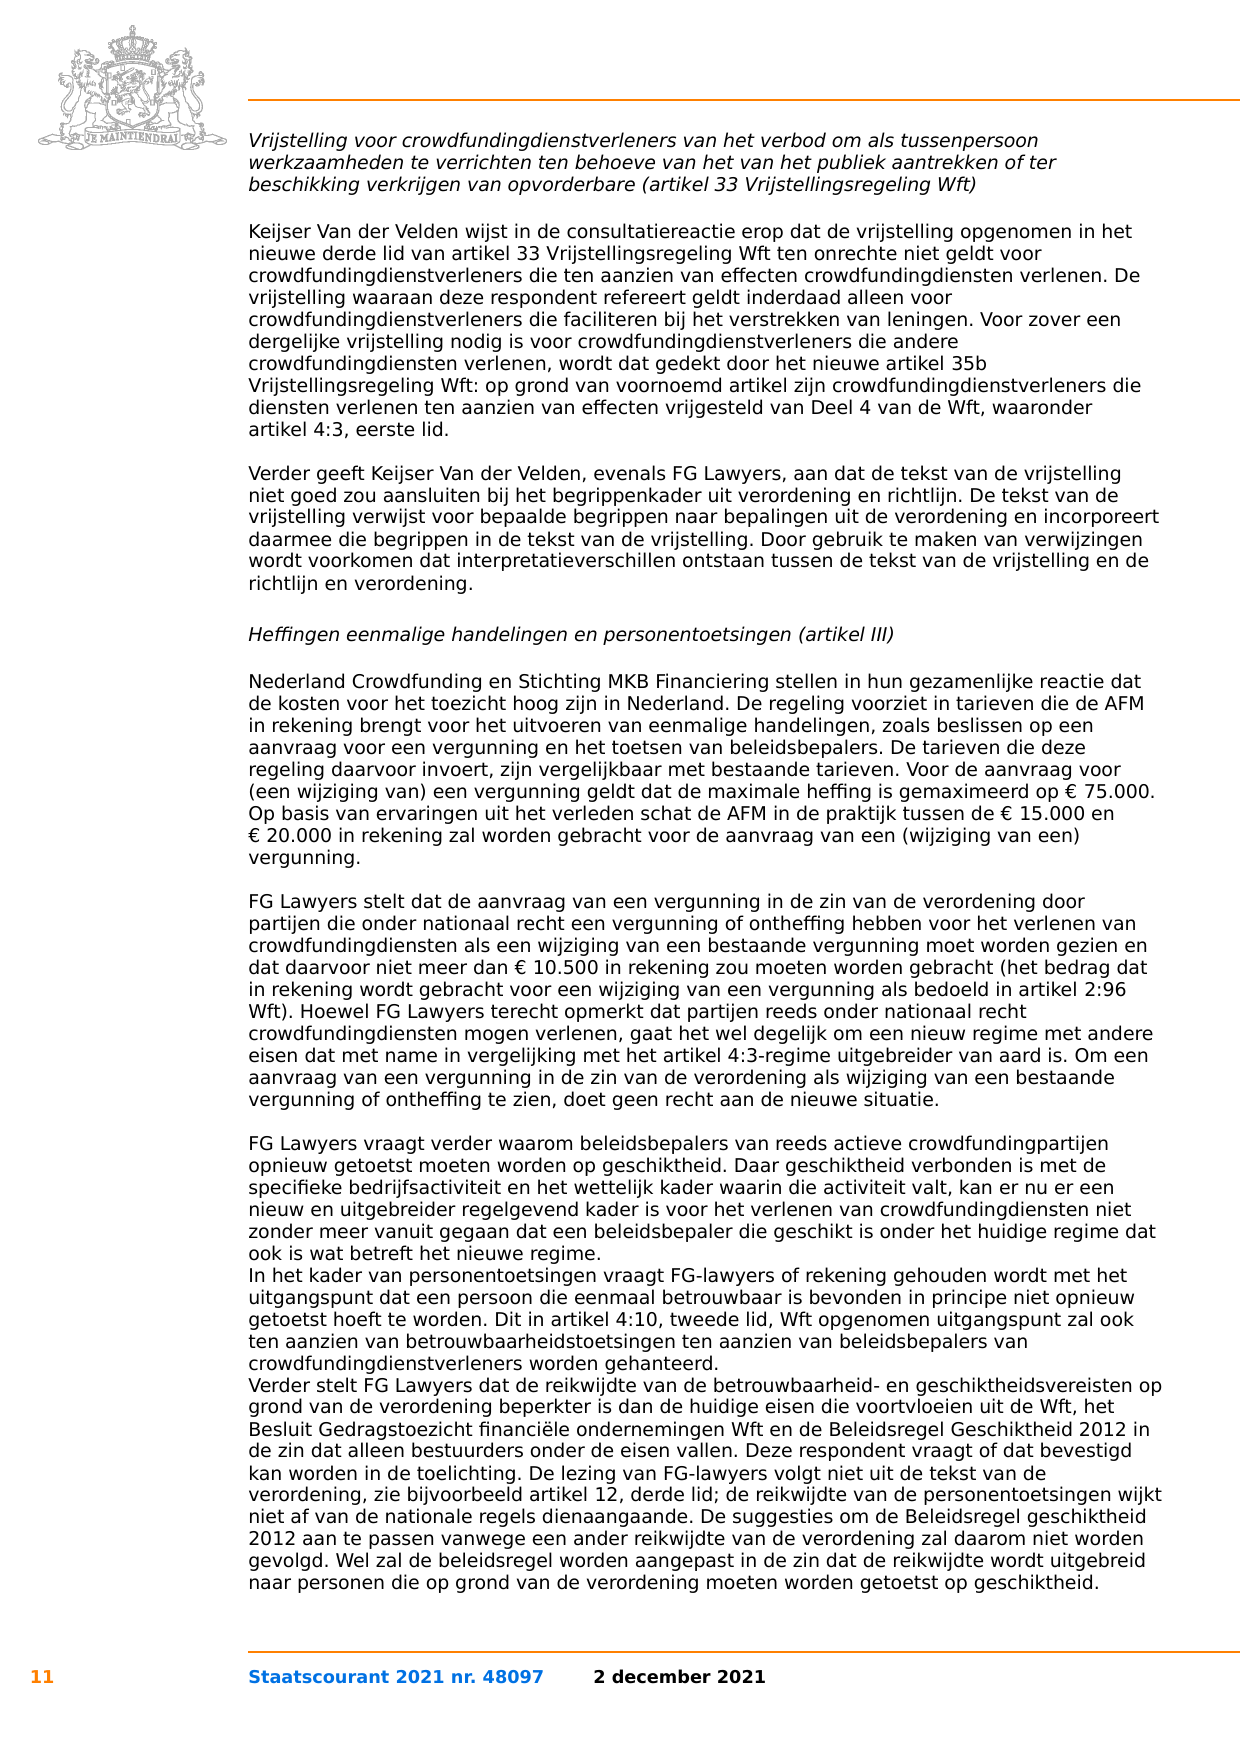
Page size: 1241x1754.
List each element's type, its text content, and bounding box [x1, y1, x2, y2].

text FG Lawyers stelt dat de aanvraag van een vergunning in de zin van de verordening door partijen die onder nationaal recht een vergunning of ontheffing hebben voor het verlenen van crowdfundingdiensten als een wijziging van een bestaande vergunning moet worden gezien en dat daarvoor niet meer dan € 10.500 in rekening zou moeten worden gebracht (het bedrag dat in rekening wordt gebracht voor een wijziging van een vergunning als bedoeld in artikel 2:96 Wft). Hoewel FG Lawyers terecht opmerkt dat partijen reeds onder nationaal recht crowdfundingdiensten mogen verlenen, gaat het wel degelijk om een nieuw regime met andere eisen dat met name in vergelijking met het artikel 4:3-regime uitgebreider van aard is. Om een aanvraag van een vergunning in de zin van de verordening als wijziging van een bestaande vergunning of ontheffing te zien, doet geen recht aan de nieuwe situatie. [248, 891, 1163, 1111]
text Verder stelt FG Lawyers dat de reikwijdte van de betrouwbaarheid- en geschiktheidsvereisten op grond van de verordening beperkter is dan de huidige eisen die voortvloeien uit de Wft, het Besluit Gedragstoezicht financiële ondernemingen Wft en de Beleidsregel Geschiktheid 2012 in de zin dat alleen bestuurders onder de eisen vallen. Deze respondent vraagt of dat bevestigd kan worden in de toelichting. De lezing van FG-lawyers volgt niet uit de tekst van de verordening, zie bijvoorbeeld artikel 12, derde lid; de reikwijdte van de personentoetsingen wijkt niet af van de nationale regels dienaangaande. De suggesties om de Beleidsregel geschiktheid 2012 aan te passen vanwege een ander reikwijdte van de verordening zal daarom niet worden gevolgd. Wel zal de beleidsregel worden aangepast in de zin dat de reikwijdte wordt uitgebreid naar personen die op grond van de verordening moeten worden getoetst op geschiktheid. [248, 1374, 1163, 1594]
text FG Lawyers vraagt verder waarom beleidsbepalers van reeds actieve crowdfundingpartijen opnieuw getoetst moeten worden op geschiktheid. Daar geschiktheid verbonden is met de specifieke bedrijfsactiviteit en het wettelijk kader waarin die activiteit valt, kan er nu er een nieuw en uitgebreider regelgevend kader is voor het verlenen van crowdfundingdiensten niet zonder meer vanuit gegaan dat een beleidsbepaler die geschikt is onder het huidige regime dat ook is wat betreft het nieuwe regime. [248, 1133, 1163, 1264]
text Keijser Van der Velden wijst in de consultatiereactie erop dat de vrijstelling opgenomen in het nieuwe derde lid van artikel 33 Vrijstellingsregeling Wft ten onrechte niet geldt voor crowdfundingdienstverleners die ten aanzien van effecten crowdfundingdiensten verlenen. De vrijstelling waaraan deze respondent refereert geldt inderdaad alleen voor crowdfundingdienstverleners die faciliteren bij het verstrekken van leningen. Voor zover een dergelijke vrijstelling nodig is voor crowdfundingdienstverleners die andere crowdfundingdiensten verlenen, wordt dat gedekt door het nieuwe artikel 35b Vrijstellingsregeling Wft: op grond van voornoemd artikel zijn crowdfundingdienstverleners die diensten verlenen ten aanzien van effecten vrijgesteld van Deel 4 van de Wft, waaronder artikel 4:3, eerste lid. [248, 221, 1163, 441]
text In het kader van personentoetsingen vraagt FG-lawyers of rekening gehouden wordt met het uitgangspunt dat een persoon die eenmaal betrouwbaar is bevonden in principe niet opnieuw getoetst hoeft te worden. Dit in artikel 4:10, tweede lid, Wft opgenomen uitgangspunt zal ook ten aanzien van betrouwbaarheidstoetsingen ten aanzien van beleidsbepalers van crowdfundingdienstverleners worden gehanteerd. [248, 1264, 1163, 1374]
text Nederland Crowdfunding en Stichting MKB Financiering stellen in hun gezamenlijke reactie dat de kosten voor het toezicht hoog zijn in Nederland. De regeling voorziet in tarieven die de AFM in rekening brengt voor het uitvoeren van eenmalige handelingen, zoals beslissen op een aanvraag voor een vergunning en het toetsen van beleidsbepalers. De tarieven die deze regeling daarvoor invoert, zijn vergelijkbaar met bestaande tarieven. Voor de aanvraag voor (een wijziging van) een vergunning geldt dat de maximale heffing is gemaximeerd op € 75.000. Op basis van ervaringen uit het verleden schat de AFM in de praktijk tussen de € 15.000 en € 20.000 in rekening zal worden gebracht voor de aanvraag van een (wijziging van een) vergunning. [248, 671, 1163, 869]
subtitle Vrijstelling voor crowdfundingdienstverleners van het verbod om als tussenpersoon werkzaamheden te verrichten ten behoeve van het van het publiek aantrekken of ter beschikking verkrijgen van opvorderbare (artikel 33 Vrijstellingsregeling Wft) [248, 130, 1163, 196]
subtitle Heffingen eenmalige handelingen en personentoetsingen (artikel III) [248, 624, 1163, 646]
text Verder geeft Keijser Van der Velden, evenals FG Lawyers, aan dat de tekst van de vrijstelling niet goed zou aansluiten bij het begrippenkader uit verordening en richtlijn. De tekst van de vrijstelling verwijst voor bepaalde begrippen naar bepalingen uit de verordening en incorporeert daarmee die begrippen in de tekst van de vrijstelling. Door gebruik te maken van verwijzingen wordt voorkomen dat interpretatieverschillen ontstaan tussen de tekst van de vrijstelling en de richtlijn en verordening. [248, 462, 1163, 594]
picture [38, 25, 227, 150]
